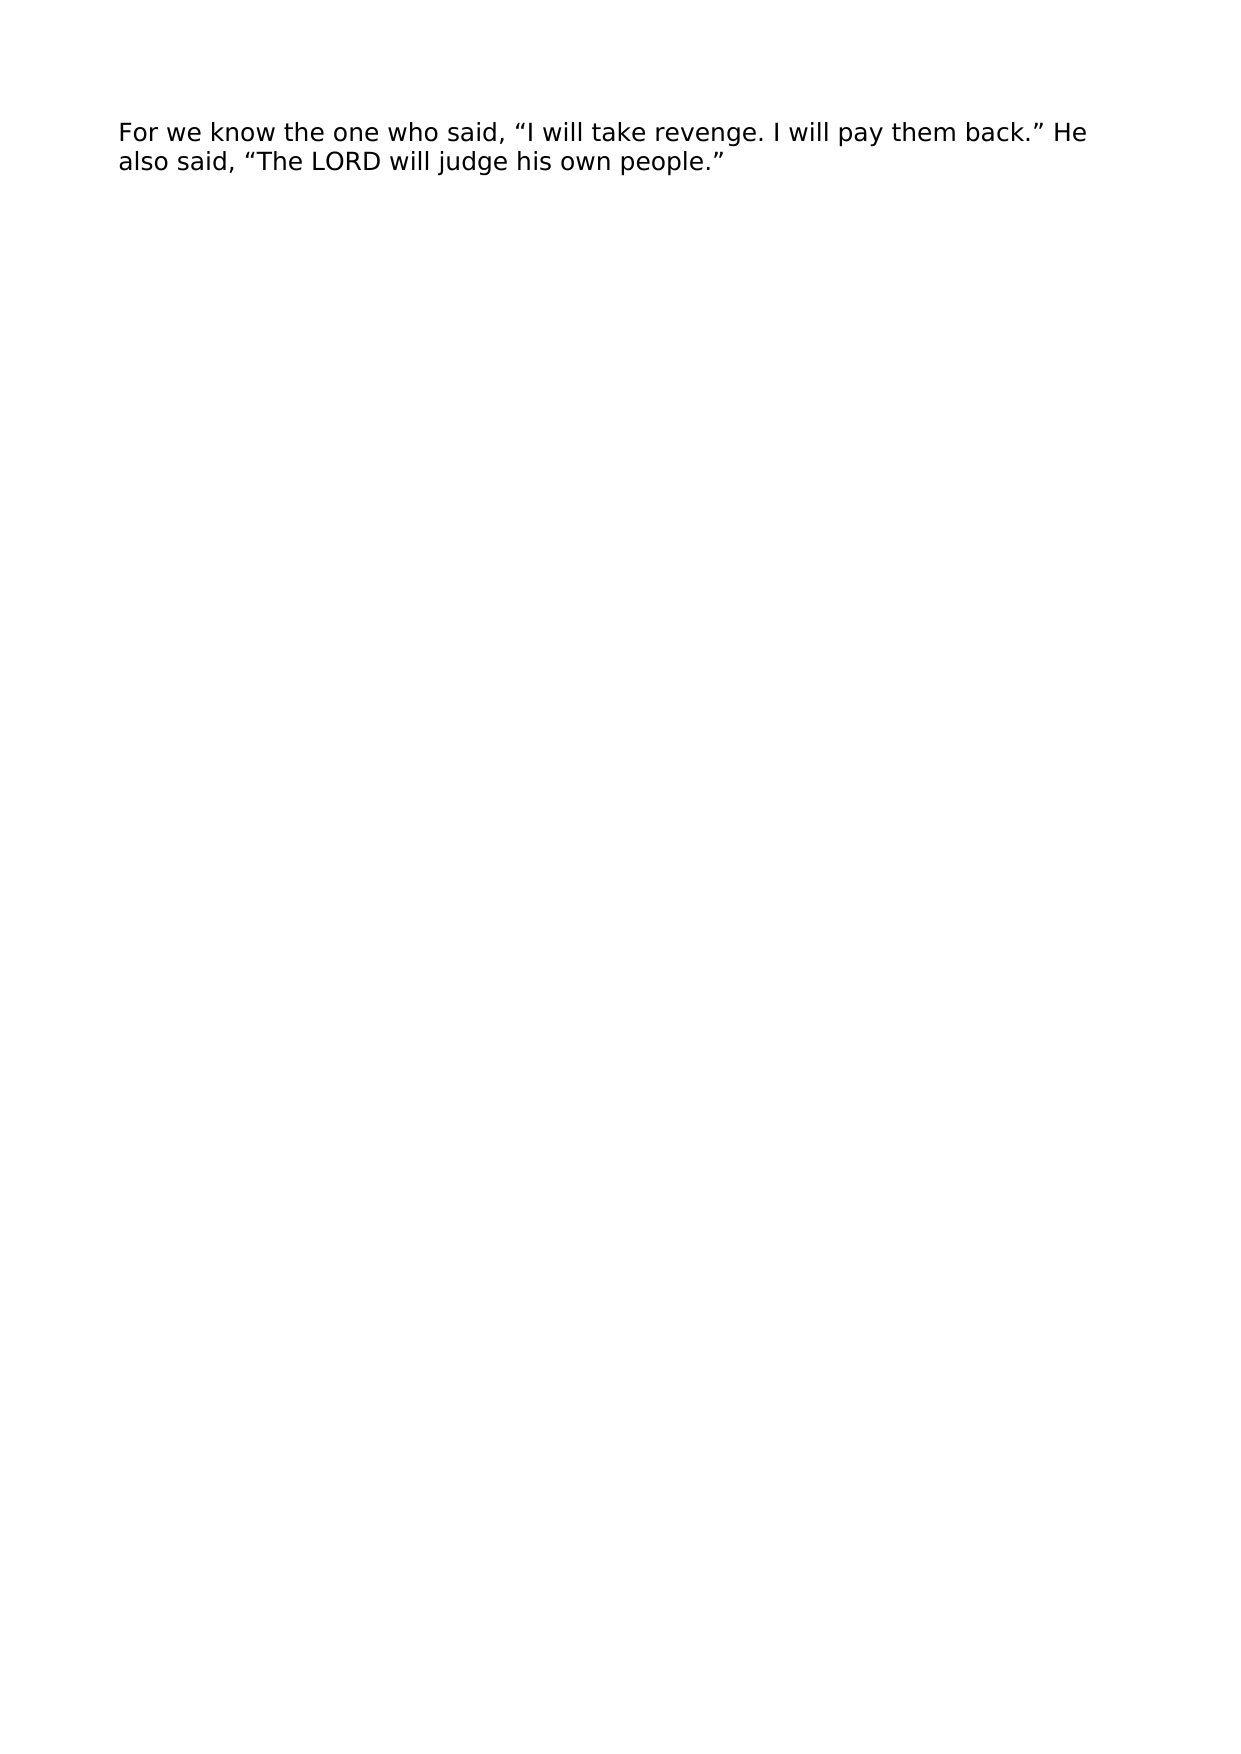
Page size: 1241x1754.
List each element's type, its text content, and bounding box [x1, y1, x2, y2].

text For we know the one who said, “I will take revenge. I will pay them back.” He also said, “The LORD will judge his own people.” [118, 118, 1122, 176]
